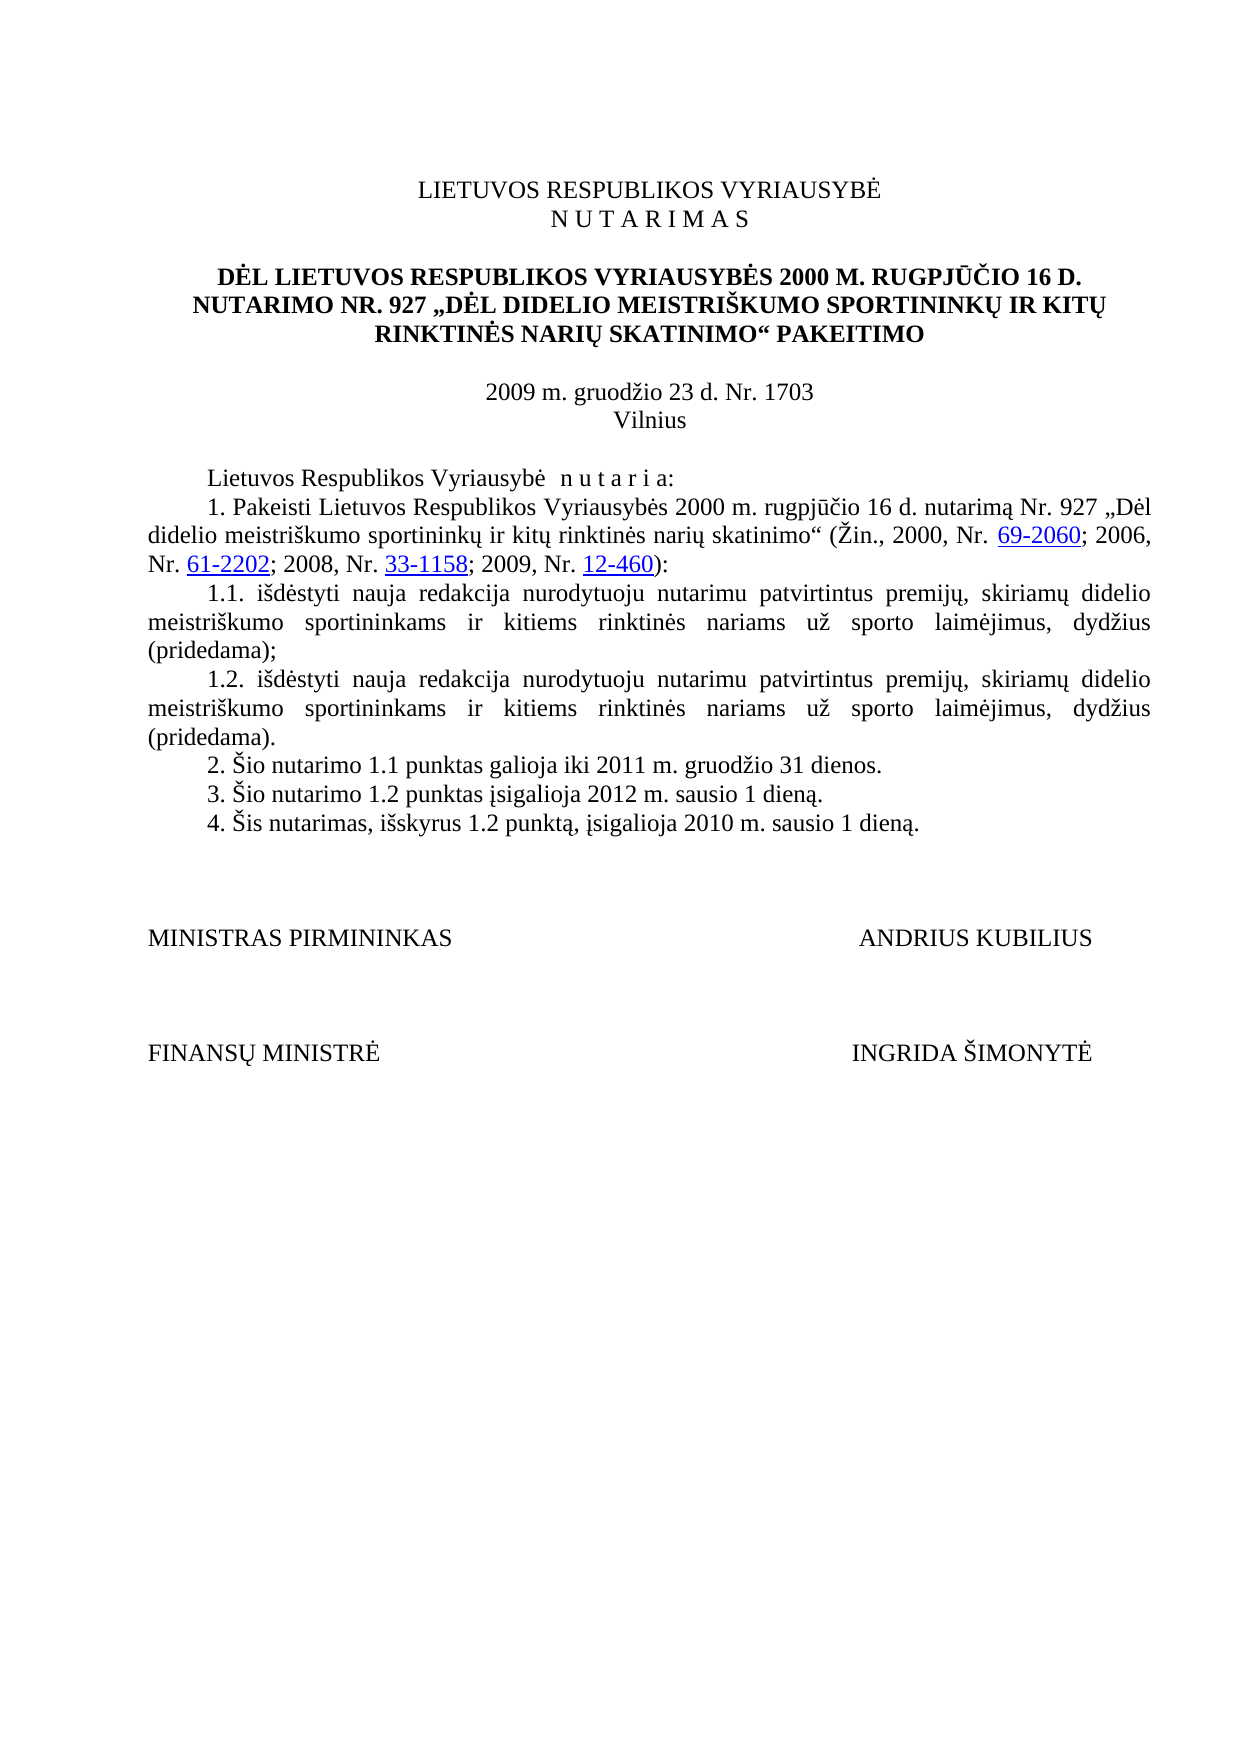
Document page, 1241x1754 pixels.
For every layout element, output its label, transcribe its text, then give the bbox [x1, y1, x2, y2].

text Lietuvos Respublikos Vyriausybė [148, 176, 1152, 204]
text 1.2. išdėstyti nauja redakcija nurodytuoju nutarimu patvirtintus premijų, skiriamų didelio meistriškumo sportininkams ir kitiems rinktinės nariams už sporto laimėjimus, dydžius (pridedama). [148, 664, 1152, 751]
text NUTARIMAS [148, 204, 1152, 233]
text Lietuvos Respublikos Vyriausybė nutaria: [148, 463, 1152, 492]
text 3. Šio nutarimo 1.2 punktas įsigalioja 2012 m. sausio 1 dieną. [148, 779, 1152, 808]
text FINANSŲ MINISTRĖ INGRIDA ŠIMONYTĖ [148, 1038, 1152, 1067]
text MINISTRAS PIRMININKAS ANDRIUS KUBILIUS [148, 923, 1152, 952]
text Vilnius [148, 406, 1152, 434]
text 2. Šio nutarimo 1.1 punktas galioja iki 2011 m. gruodžio 31 dienos. [148, 751, 1152, 779]
text 1.1. išdėstyti nauja redakcija nurodytuoju nutarimu patvirtintus premijų, skiriamų didelio meistriškumo sportininkams ir kitiems rinktinės nariams už sporto laimėjimus, dydžius (pridedama); [148, 578, 1152, 664]
text 4. Šis nutarimas, išskyrus 1.2 punktą, įsigalioja 2010 m. sausio 1 dieną. [148, 808, 1152, 837]
text 2009 m. gruodžio 23 d. Nr. 1703 [148, 377, 1152, 406]
text DĖL LIETUVOS RESPUBLIKOS VYRIAUSYBĖS 2000 M. rugpjūčio 16 D. NUTARIMO NR. 927 „DĖL didelio meistriškumo sportininkų ir kitų rinktinės narių skatinimo“ PAKEITIMO [148, 262, 1152, 348]
text 1. Pakeisti Lietuvos Respublikos Vyriausybės 2000 m. rugpjūčio 16 d. nutarimą Nr. 927 „Dėl didelio meistriškumo sportininkų ir kitų rinktinės narių skatinimo“ (Žin., 2000, Nr. 69-2060; 2006, Nr. 61-2202; 2008, Nr. 33-1158; 2009, Nr. 12-460): [148, 492, 1152, 578]
